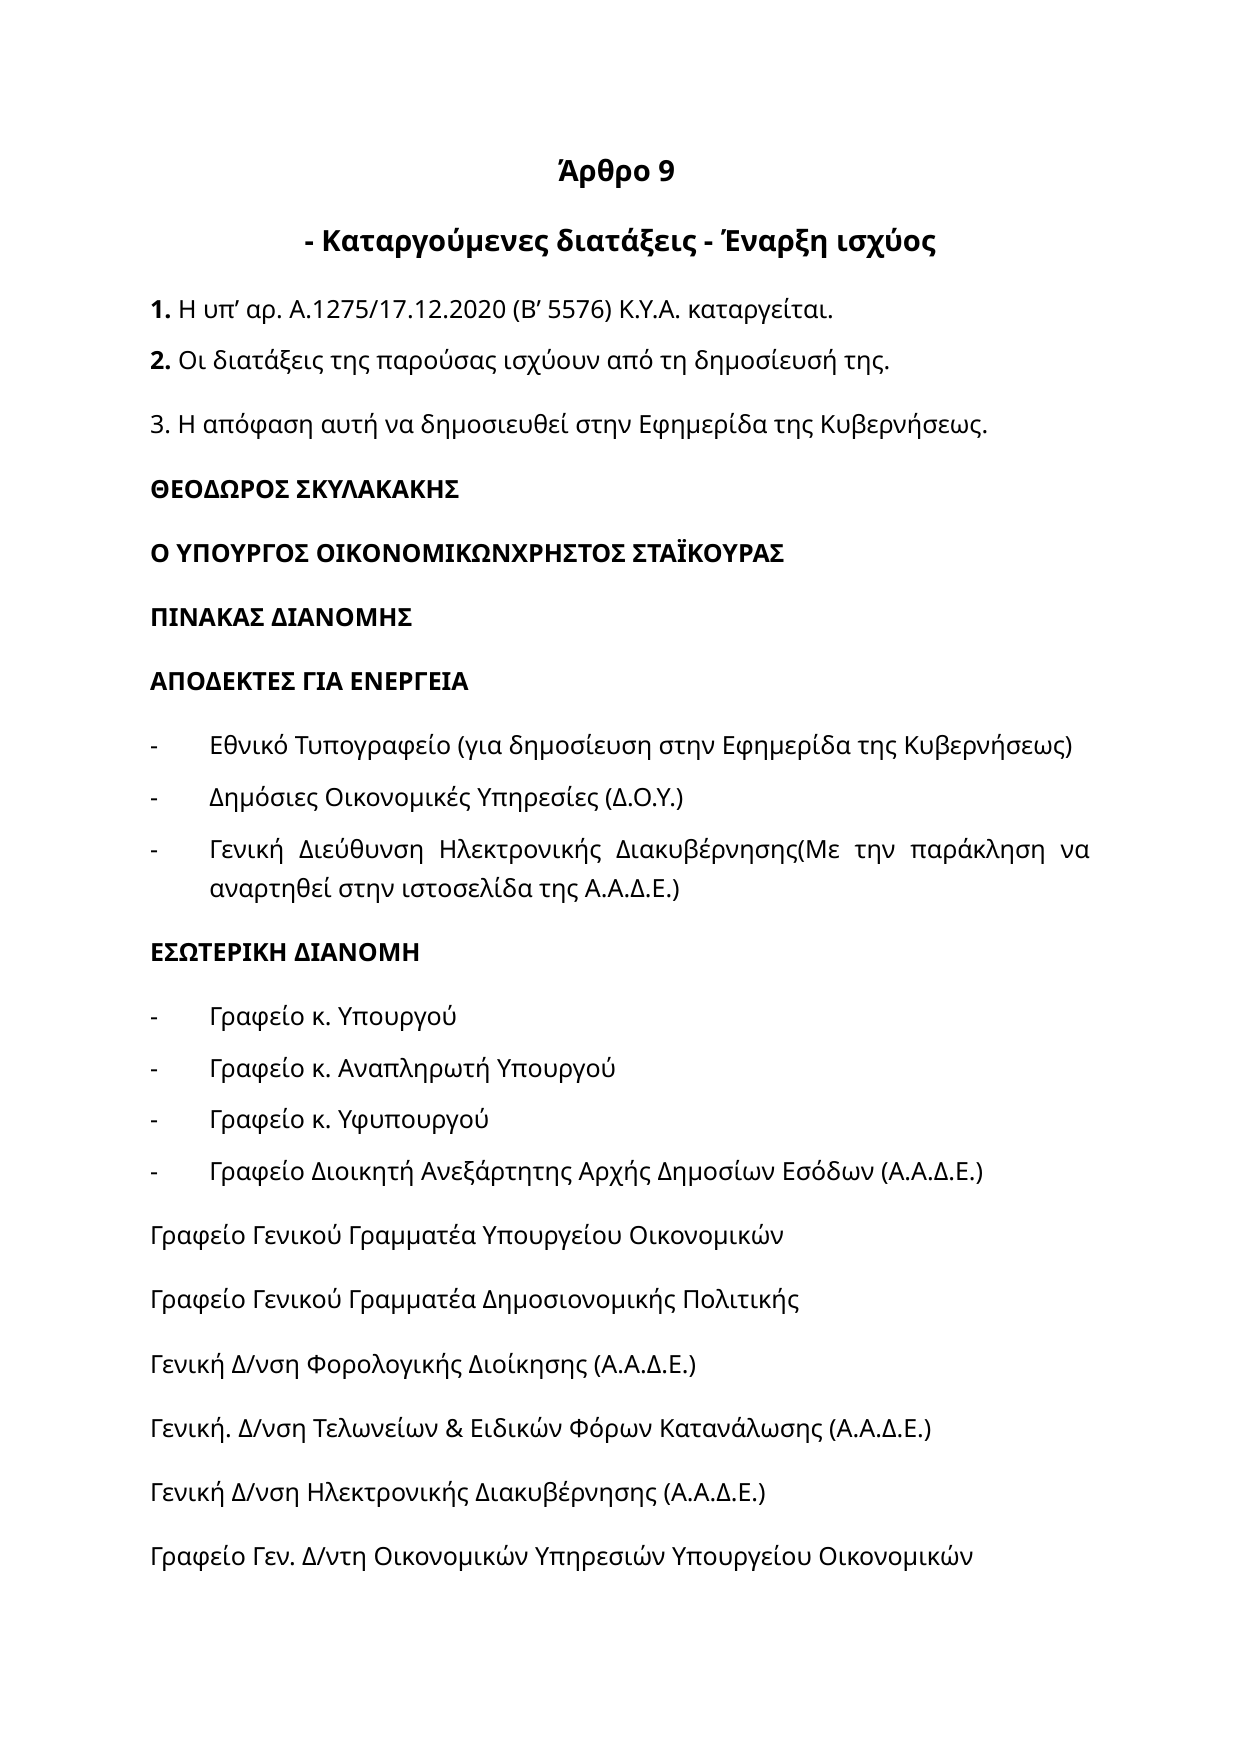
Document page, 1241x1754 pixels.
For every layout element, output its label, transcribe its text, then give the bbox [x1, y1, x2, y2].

text Γραφείο Γενικού Γραμματέα Υπουργείου Οικονομικών [150, 1218, 1090, 1252]
list - Γραφείο κ. Υφυπουργού [150, 1102, 1090, 1136]
text Γενική. Δ/νση Τελωνείων & Ειδικών Φόρων Κατανάλωσης (Α.Α.Δ.Ε.) [150, 1410, 1090, 1444]
text ΑΠΟΔΕΚΤΕΣ ΓΙΑ ΕΝΕΡΓΕΙΑ [150, 664, 1090, 698]
subtitle Άρθρο 9 [150, 150, 1090, 190]
list - Δημόσιες Οικονομικές Υπηρεσίες (Δ.Ο.Υ.) [150, 779, 1090, 814]
text Γενική Δ/νση Φορολογικής Διοίκησης (Α.Α.Δ.Ε.) [150, 1346, 1090, 1380]
subtitle - Καταργούμενες διατάξεις - Έναρξη ισχύος [150, 221, 1090, 260]
text ΘΕΟΔΩΡΟΣ ΣΚΥΛΑΚΑΚΗΣ [150, 471, 1090, 505]
text Γενική Δ/νση Ηλεκτρονικής Διακυβέρνησης (Α.Α.Δ.Ε.) [150, 1474, 1090, 1509]
list - Γενική Διεύθυνση Ηλεκτρονικής Διακυβέρνησης(Με την παράκληση να αναρτηθεί στην ιστοσελίδα της Α.Α.Δ.Ε.) [150, 831, 1090, 904]
list - Γραφείο κ. Αναπληρωτή Υπουργού [150, 1050, 1090, 1084]
text Γραφείο Γεν. Δ/ντη Οικονομικών Υπηρεσιών Υπουργείου Οικονομικών [150, 1539, 1090, 1573]
list - Εθνικό Τυπογραφείο (για δημοσίευση στην Εφημερίδα της Κυβερνήσεως) [150, 728, 1090, 762]
text Ο ΥΠΟΥΡΓΟΣ ΟΙΚΟΝΟΜΙΚΩΝΧΡΗΣΤΟΣ ΣΤΑΪΚΟΥΡΑΣ [150, 535, 1090, 569]
text ΕΣΩΤΕΡΙΚΗ ΔΙΑΝΟΜΗ [150, 934, 1090, 969]
text 3. Η απόφαση αυτή να δημοσιευθεί στην Εφημερίδα της Κυβερνήσεως. [150, 407, 1090, 441]
text ΠΙΝΑΚΑΣ ΔΙΑΝΟΜΗΣ [150, 599, 1090, 634]
text 2. Οι διατάξεις της παρούσας ισχύουν από τη δημοσίευσή της. [150, 343, 1090, 377]
list - Γραφείο Διοικητή Ανεξάρτητης Αρχής Δημοσίων Εσόδων (Α.Α.Δ.Ε.) [150, 1154, 1090, 1188]
text 1. Η υπ’ αρ. Α.1275/17.12.2020 (Β’ 5576) Κ.Υ.Α. καταργείται. [150, 291, 1090, 325]
list - Γραφείο κ. Υπουργού [150, 999, 1090, 1033]
text Γραφείο Γενικού Γραμματέα Δημοσιονομικής Πολιτικής [150, 1282, 1090, 1316]
